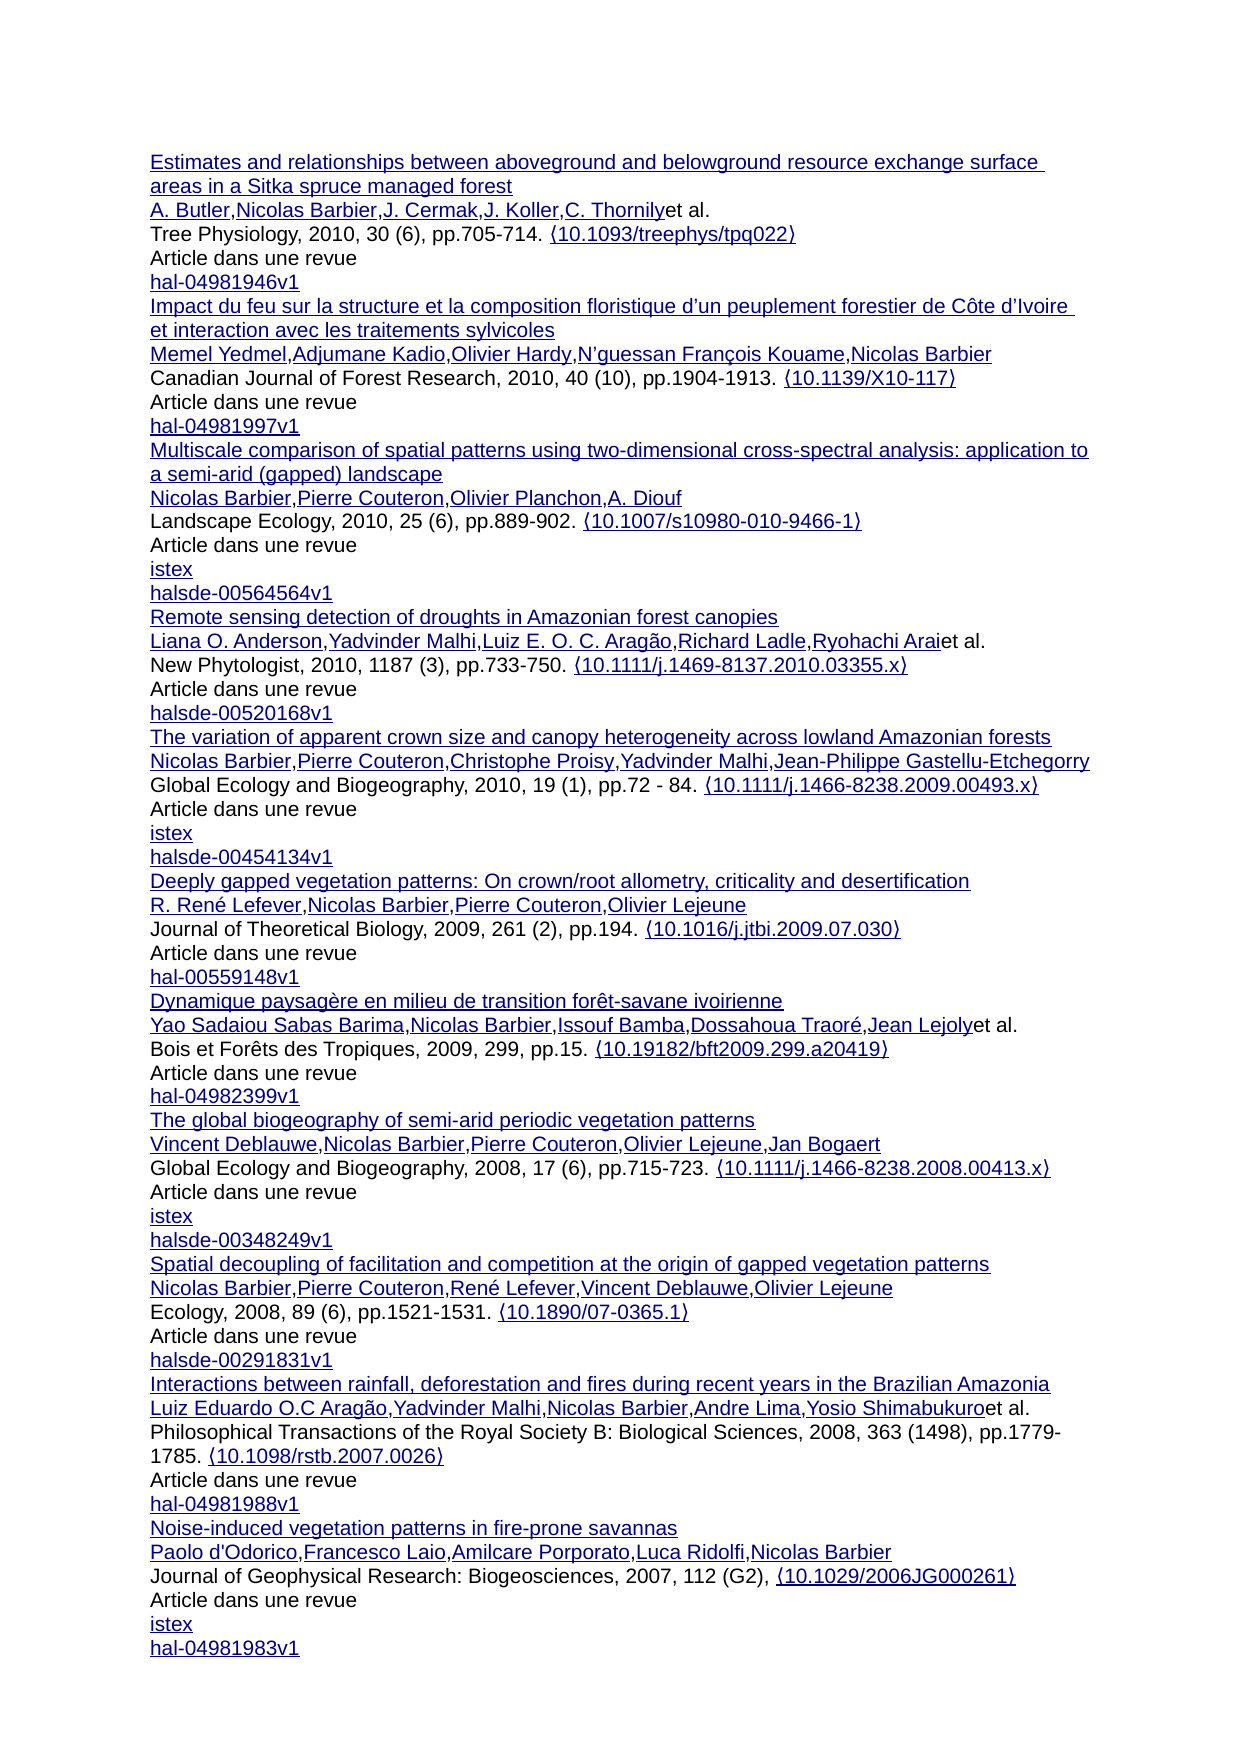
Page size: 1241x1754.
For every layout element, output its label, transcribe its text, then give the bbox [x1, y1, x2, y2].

table_cell Impact du feu sur la structure et la composition floristique d’un peuplement forestier de Côte d’Ivoire et interaction avec les traitements sylvicoles Memel Yedmel,Adjumane Kadio,Olivier Hardy,N’guessan François Kouame,Nicolas Barbier Canadian Journal of Forest Research, 2010, 40 (10), pp.1904-1913. ⟨10.1139/X10-117⟩ Article dans une revue hal-04981997v1 [150, 294, 1090, 437]
table_cell Noise‐induced vegetation patterns in fire‐prone savannas Paolo d'Odorico,Francesco Laio,Amilcare Porporato,Luca Ridolfi,Nicolas Barbier Journal of Geophysical Research: Biogeosciences, 2007, 112 (G2), ⟨10.1029/2006JG000261⟩ Article dans une revue istex hal-04981983v1 [150, 1516, 1090, 1659]
table_cell Spatial decoupling of facilitation and competition at the origin of gapped vegetation patterns Nicolas Barbier,Pierre Couteron,René Lefever,Vincent Deblauwe,Olivier Lejeune Ecology, 2008, 89 (6), pp.1521-1531. ⟨10.1890/07-0365.1⟩ Article dans une revue halsde-00291831v1 [150, 1252, 1090, 1372]
table_cell Estimates and relationships between aboveground and belowground resource exchange surface areas in a Sitka spruce managed forest A. Butler,Nicolas Barbier,J. Cermak,J. Koller,C. Thornilyet al. Tree Physiology, 2010, 30 (6), pp.705-714. ⟨10.1093/treephys/tpq022⟩ Article dans une revue hal-04981946v1 [150, 150, 1090, 294]
table_cell Multiscale comparison of spatial patterns using two-dimensional cross-spectral analysis: application to a semi-arid (gapped) landscape Nicolas Barbier,Pierre Couteron,Olivier Planchon,A. Diouf Landscape Ecology, 2010, 25 (6), pp.889-902. ⟨10.1007/s10980-010-9466-1⟩ Article dans une revue istex halsde-00564564v1 [150, 438, 1090, 605]
table_cell The variation of apparent crown size and canopy heterogeneity across lowland Amazonian forests Nicolas Barbier,Pierre Couteron,Christophe Proisy,Yadvinder Malhi,Jean-Philippe Gastellu-Etchegorry Global Ecology and Biogeography, 2010, 19 (1), pp.72 - 84. ⟨10.1111/j.1466-8238.2009.00493.x⟩ Article dans une revue istex halsde-00454134v1 [150, 725, 1090, 869]
table_cell The global biogeography of semi-arid periodic vegetation patterns Vincent Deblauwe,Nicolas Barbier,Pierre Couteron,Olivier Lejeune,Jan Bogaert Global Ecology and Biogeography, 2008, 17 (6), pp.715-723. ⟨10.1111/j.1466-8238.2008.00413.x⟩ Article dans une revue istex halsde-00348249v1 [150, 1108, 1090, 1252]
table_cell Dynamique paysagère en milieu de transition forêt-savane ivoirienne Yao Sadaiou Sabas Barima,Nicolas Barbier,Issouf Bamba,Dossahoua Traoré,Jean Lejolyet al. Bois et Forêts des Tropiques, 2009, 299, pp.15. ⟨10.19182/bft2009.299.a20419⟩ Article dans une revue hal-04982399v1 [150, 989, 1090, 1108]
table_cell Deeply gapped vegetation patterns: On crown/root allometry, criticality and desertification R. René Lefever,Nicolas Barbier,Pierre Couteron,Olivier Lejeune Journal of Theoretical Biology, 2009, 261 (2), pp.194. ⟨10.1016/j.jtbi.2009.07.030⟩ Article dans une revue hal-00559148v1 [150, 869, 1090, 988]
table_cell Interactions between rainfall, deforestation and fires during recent years in the Brazilian Amazonia Luiz Eduardo O.C Aragão,Yadvinder Malhi,Nicolas Barbier,Andre Lima,Yosio Shimabukuroet al. Philosophical Transactions of the Royal Society B: Biological Sciences, 2008, 363 (1498), pp.1779-1785. ⟨10.1098/rstb.2007.0026⟩ Article dans une revue hal-04981988v1 [150, 1372, 1090, 1516]
table_cell Remote sensing detection of droughts in Amazonian forest canopies Liana O. Anderson,Yadvinder Malhi,Luiz E. O. C. Aragão,Richard Ladle,Ryohachi Araiet al. New Phytologist, 2010, 1187 (3), pp.733-750. ⟨10.1111/j.1469-8137.2010.03355.x⟩ Article dans une revue halsde-00520168v1 [150, 605, 1090, 725]
